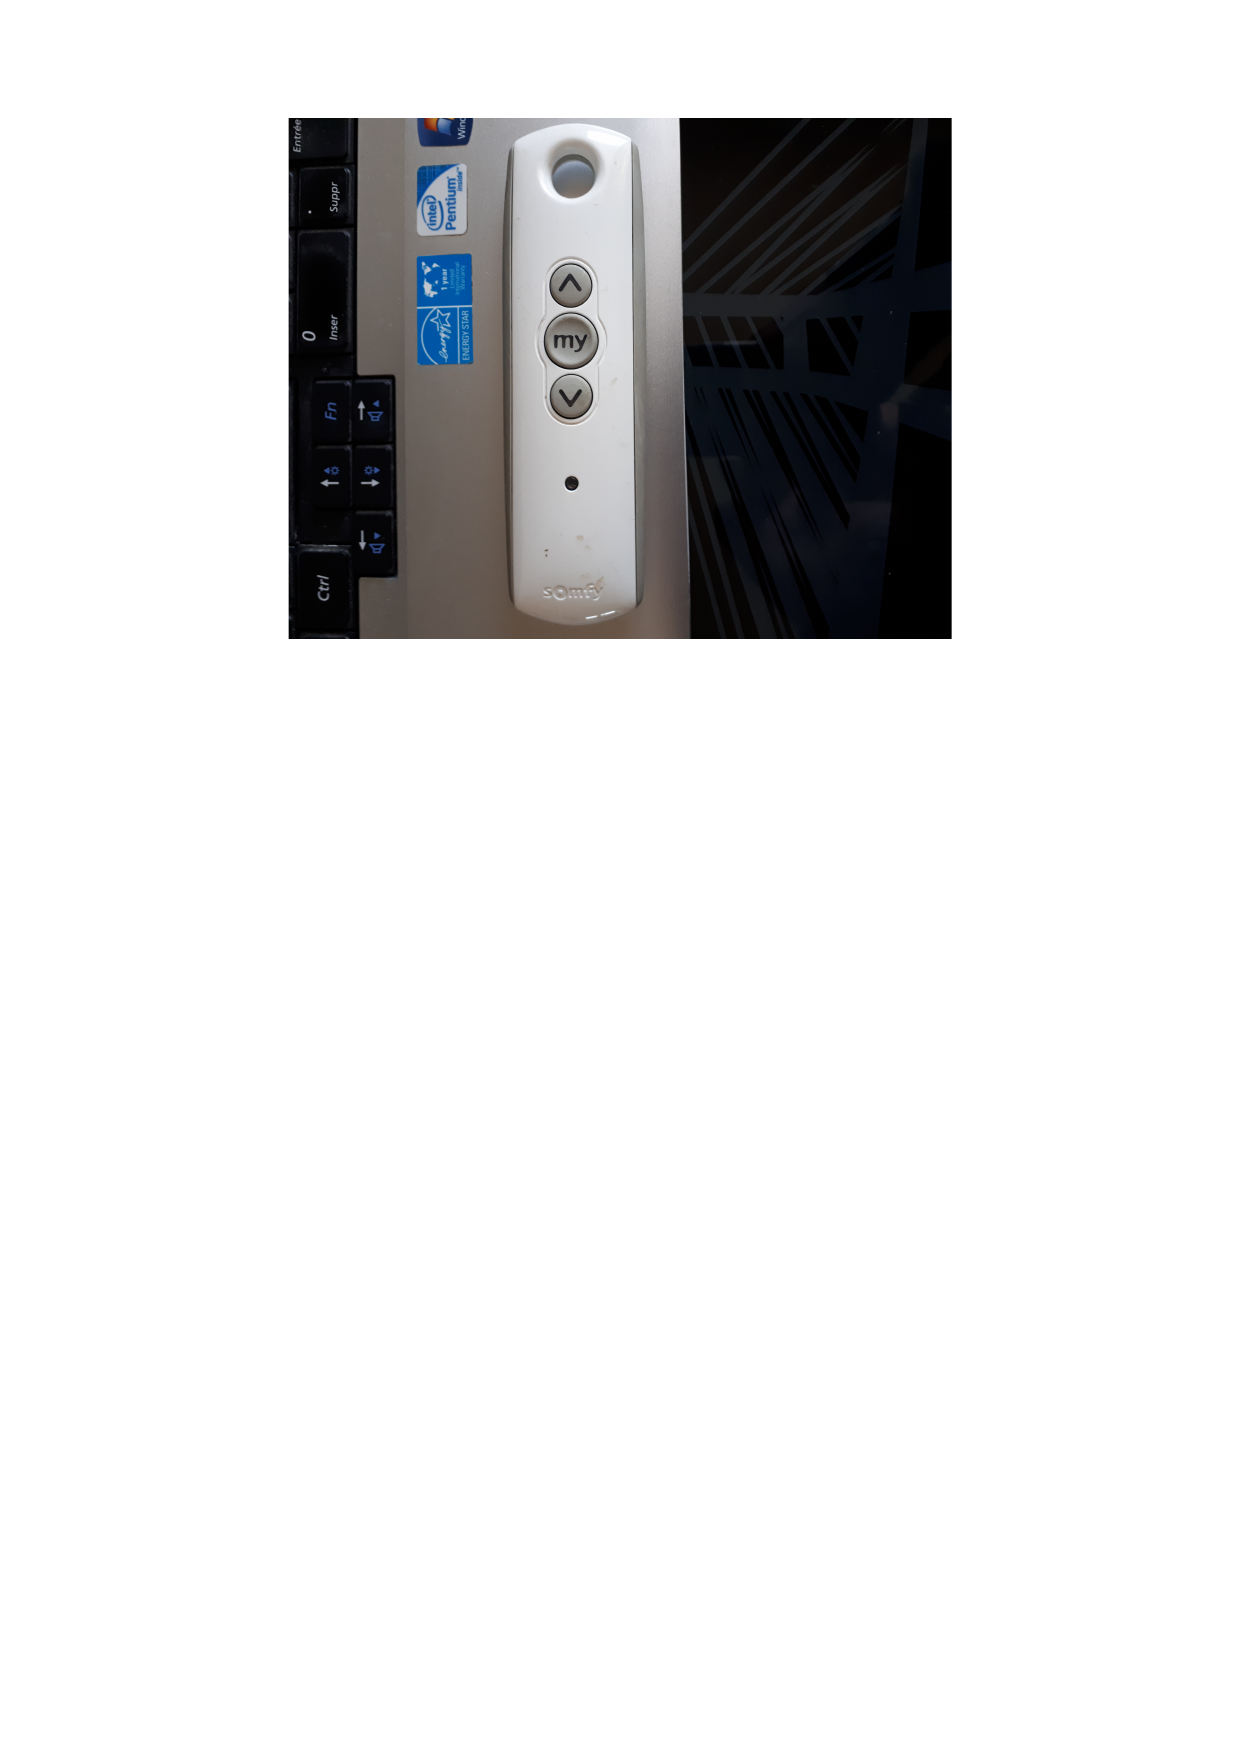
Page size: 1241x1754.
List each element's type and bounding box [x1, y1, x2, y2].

picture [288, 118, 952, 639]
